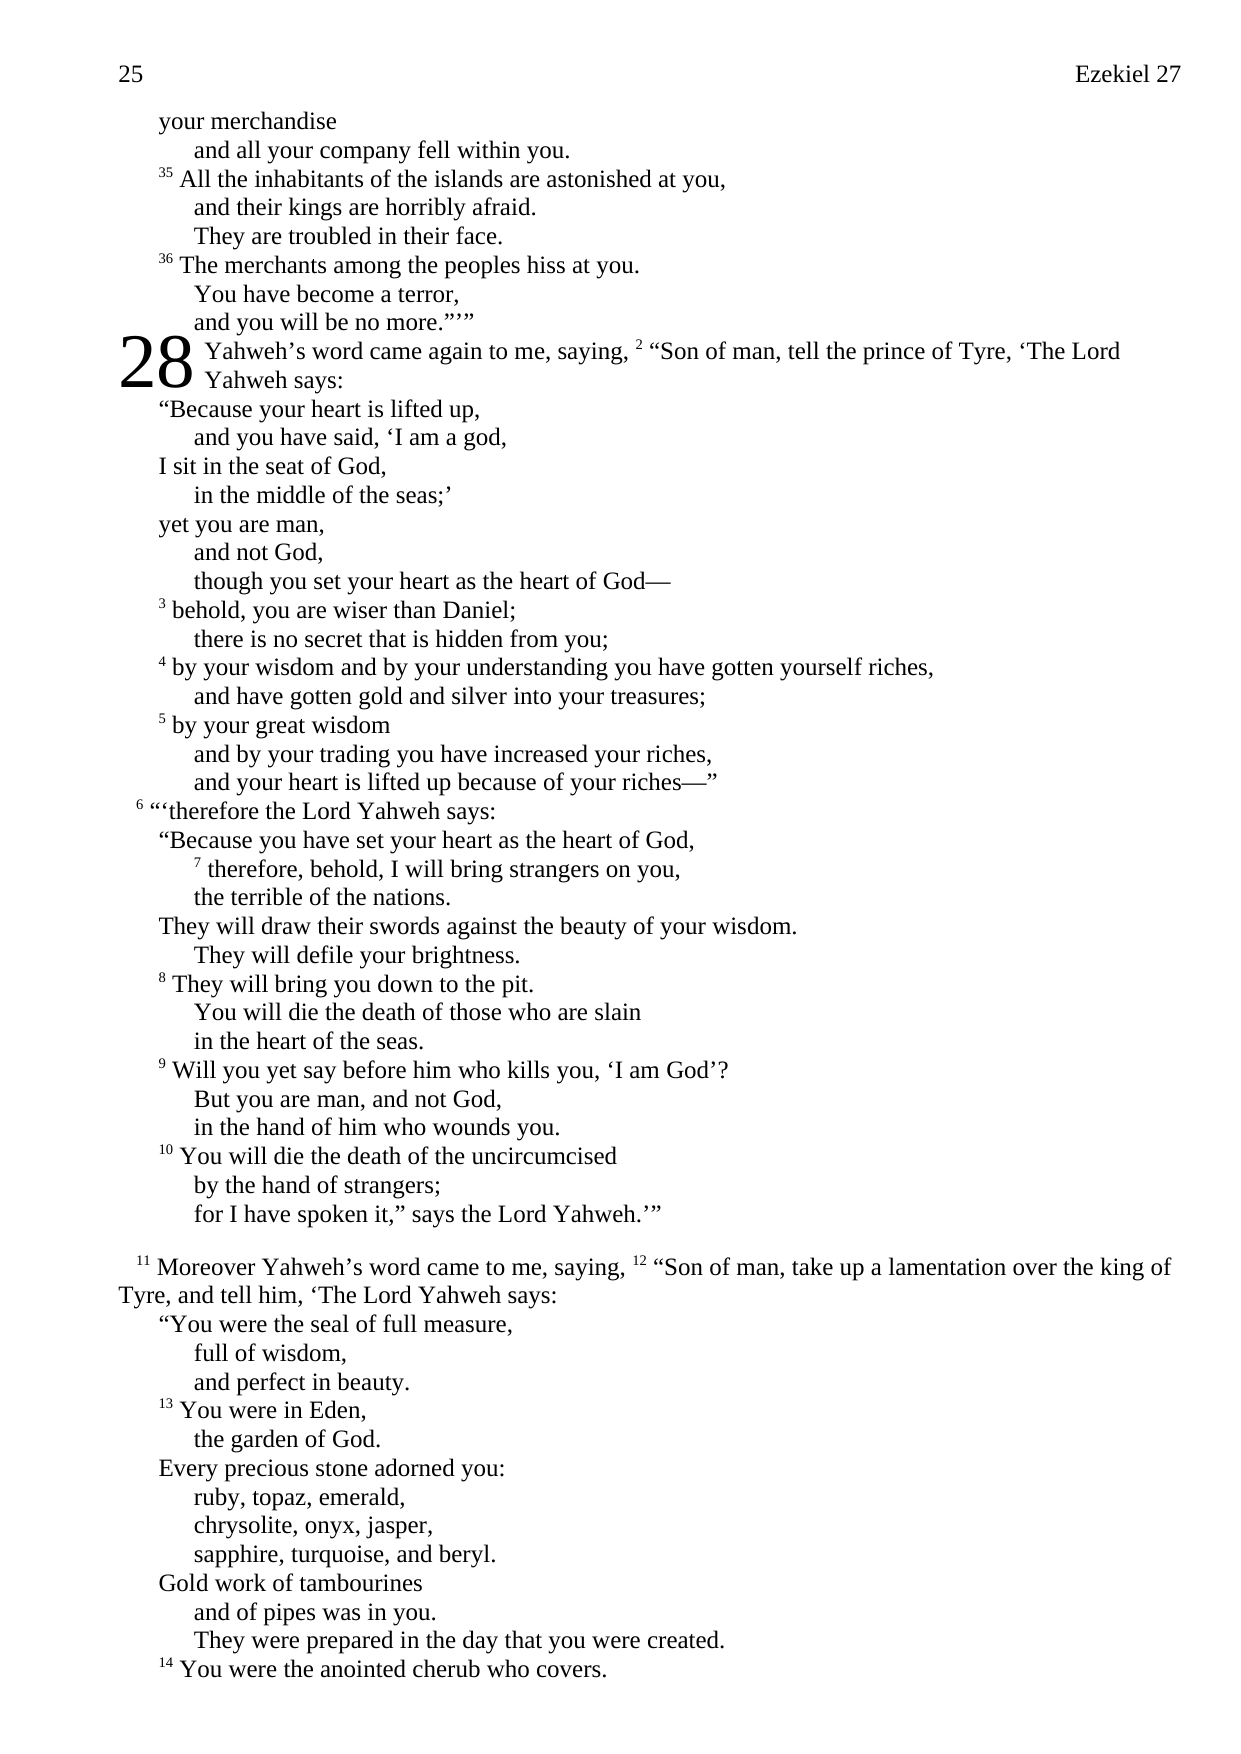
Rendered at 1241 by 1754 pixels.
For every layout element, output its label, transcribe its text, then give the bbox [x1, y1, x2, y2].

text 14 You were the anointed cherub who covers. [158, 1654, 1181, 1683]
text and all your company fell within you. [194, 135, 1181, 164]
text 9 Will you yet say before him who kills you, ‘I am God’? [158, 1055, 1181, 1084]
text and you will be no more.”’” [194, 307, 1181, 336]
text “You were the seal of full measure, [158, 1309, 1181, 1338]
text I sit in the seat of God, [158, 451, 1181, 480]
text 4 by your wisdom and by your understanding you have gotten yourself riches, [158, 652, 1181, 681]
text You have become a terror, [194, 279, 1181, 307]
text 6 “‘therefore the Lord Yahweh says: [118, 796, 1181, 825]
text there is no secret that is hidden from you; [194, 624, 1181, 652]
text and of pipes was in you. [194, 1597, 1181, 1625]
text sapphire, turquoise, and beryl. [194, 1539, 1181, 1568]
text They will draw their swords against the beauty of your wisdom. [158, 911, 1181, 940]
text You will die the death of those who are slain [194, 997, 1181, 1026]
text and their kings are horribly afraid. [194, 192, 1181, 221]
text “Because your heart is lifted up, [158, 394, 1181, 422]
text 28Yahweh’s word came again to me, saying, 2 “Son of man, tell the prince of Tyre, ‘The Lord Yahweh says: [118, 336, 1181, 394]
text your merchandise [158, 106, 1181, 135]
text yet you are man, [158, 509, 1181, 537]
text ruby, topaz, emerald, [194, 1482, 1181, 1510]
text by the hand of strangers; [194, 1170, 1181, 1199]
text in the heart of the seas. [194, 1026, 1181, 1055]
text “Because you have set your heart as the heart of God, [158, 825, 1181, 854]
text 10 You will die the death of the uncircumcised [158, 1141, 1181, 1170]
text and have gotten gold and silver into your treasures; [194, 681, 1181, 710]
text though you set your heart as the heart of God— [194, 566, 1181, 595]
text They will defile your brightness. [194, 940, 1181, 969]
text But you are man, and not God, [194, 1084, 1181, 1112]
text 5 by your great wisdom [158, 710, 1181, 739]
text Every precious stone adorned you: [158, 1453, 1181, 1482]
text for I have spoken it,” says the Lord Yahweh.’” [194, 1199, 1181, 1227]
text 7 therefore, behold, I will bring strangers on you, [194, 854, 1181, 882]
text in the middle of the seas;’ [194, 480, 1181, 509]
text full of wisdom, [194, 1338, 1181, 1367]
text and your heart is lifted up because of your riches—” [194, 767, 1181, 796]
text 11 Moreover Yahweh’s word came to me, saying, 12 “Son of man, take up a lamentation over the king of Tyre, and tell him, ‘The Lord Yahweh says: [118, 1252, 1181, 1309]
text chrysolite, onyx, jasper, [194, 1510, 1181, 1539]
text the garden of God. [194, 1424, 1181, 1453]
text 13 You were in Eden, [158, 1395, 1181, 1424]
text 36 The merchants among the peoples hiss at you. [158, 250, 1181, 279]
text 35 All the inhabitants of the islands are astonished at you, [158, 164, 1181, 192]
text 3 behold, you are wiser than Daniel; [158, 595, 1181, 624]
text They were prepared in the day that you were created. [194, 1625, 1181, 1654]
text the terrible of the nations. [194, 882, 1181, 911]
text 8 They will bring you down to the pit. [158, 969, 1181, 997]
text Gold work of tambourines [158, 1568, 1181, 1597]
text and perfect in beauty. [194, 1367, 1181, 1395]
text in the hand of him who wounds you. [194, 1112, 1181, 1141]
text and you have said, ‘I am a god, [194, 422, 1181, 451]
text and by your trading you have increased your riches, [194, 739, 1181, 767]
text and not God, [194, 537, 1181, 566]
text They are troubled in their face. [194, 221, 1181, 250]
